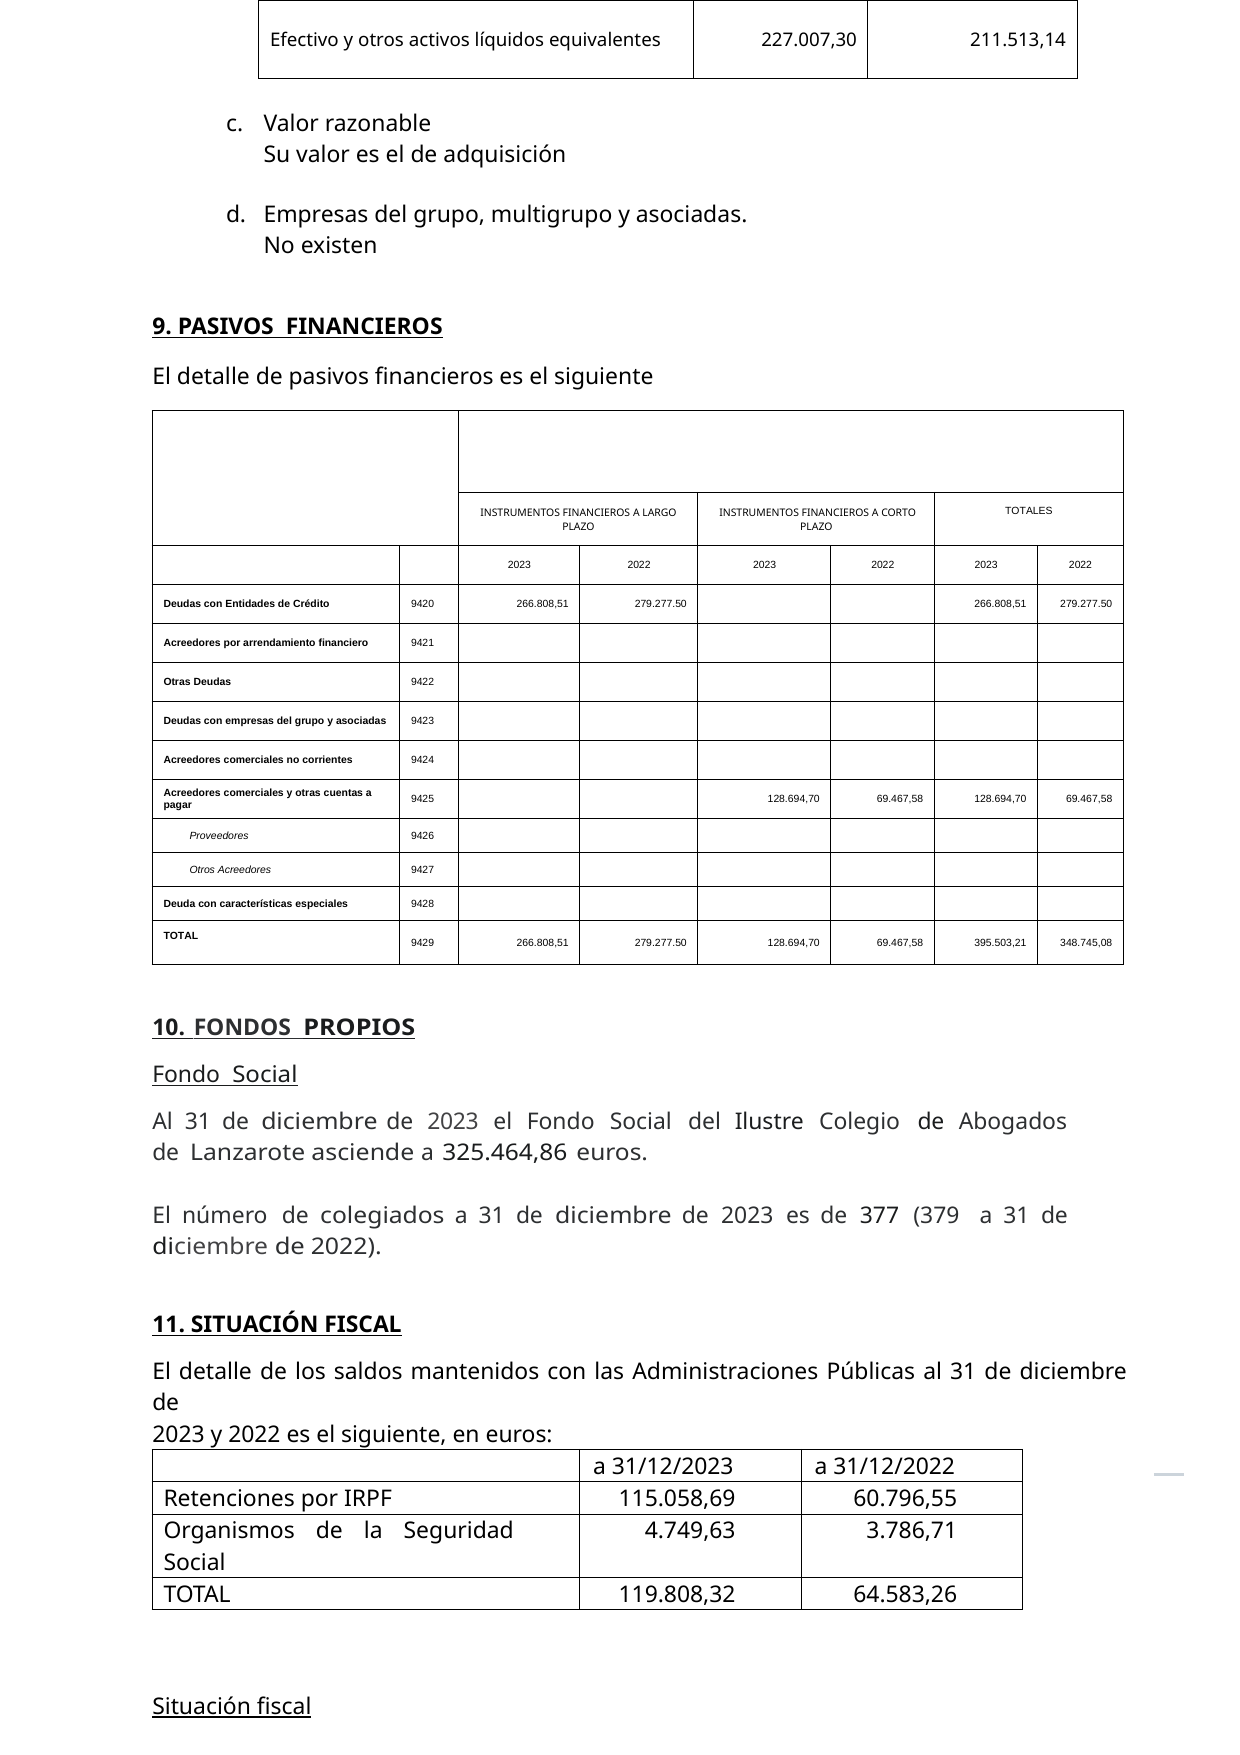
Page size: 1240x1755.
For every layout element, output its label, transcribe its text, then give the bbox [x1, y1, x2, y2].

table_cell [153, 546, 399, 584]
text 2023 y 2022 es el siguiente, en euros: [152, 1418, 1129, 1449]
table_cell TOTAL [153, 1578, 579, 1609]
table_cell [580, 702, 697, 740]
table_cell Efectivo y otros activos líquidos equivalentes [259, 1, 693, 78]
table_cell [935, 702, 1037, 740]
table_cell [831, 741, 934, 779]
table_cell [459, 741, 579, 779]
table_cell INSTRUMENTOS FINANCIEROS A LARGO PLAZO [459, 493, 697, 545]
table_cell [459, 663, 579, 701]
table_cell Deuda con características especiales [153, 887, 399, 920]
table_cell Deudas con empresas del grupo y asociadas [153, 702, 399, 740]
table_cell Deudas con Entidades de Crédito [153, 585, 399, 623]
table_cell 64.583,26 [802, 1578, 1022, 1609]
table_cell [1038, 663, 1123, 701]
table_cell [580, 887, 697, 920]
table_cell Acreedores por arrendamiento financiero [153, 624, 399, 662]
table_cell 9422 [400, 663, 458, 701]
table_cell 2023 [459, 546, 579, 584]
table_cell [935, 887, 1037, 920]
table_cell [400, 546, 458, 584]
table_cell 9425 [400, 780, 458, 818]
table_cell [698, 702, 830, 740]
table_cell [831, 663, 934, 701]
table_cell [459, 819, 579, 852]
table_cell 279.277.50 [580, 585, 697, 623]
table_cell [580, 663, 697, 701]
table_cell [1038, 702, 1123, 740]
text El número de colegiados a 31 de diciembre de 2023 es de 377 (379 a 31 de diciembre de 2022). [152, 1199, 1069, 1261]
table_cell 128.694,70 [935, 780, 1037, 818]
table_cell [698, 663, 830, 701]
table_cell 9420 [400, 585, 458, 623]
table_cell [1038, 887, 1123, 920]
table_cell [580, 741, 697, 779]
table_cell 348.745,08 [1038, 921, 1123, 963]
table_cell [831, 702, 934, 740]
table_cell [831, 624, 934, 662]
table_cell [698, 887, 830, 920]
table_cell 266.808,51 [935, 585, 1037, 623]
table_header [459, 411, 1123, 492]
table_cell 128.694,70 [698, 780, 830, 818]
text El detalle de los saldos mantenidos con las Administraciones Públicas al 31 de diciembre de [152, 1355, 1129, 1418]
table_cell 279.277.50 [580, 921, 697, 963]
table_cell [935, 741, 1037, 779]
table_cell Acreedores comerciales y otras cuentas a pagar [153, 780, 399, 818]
table_cell Otras Deudas [153, 663, 399, 701]
list Su valor es el de adquisición [263, 138, 1183, 169]
table_cell Otros Acreedores [153, 853, 399, 886]
table_cell 395.503,21 [935, 921, 1037, 963]
table_cell [459, 853, 579, 886]
table_cell [698, 741, 830, 779]
list No existen [263, 229, 1183, 261]
table_cell 2023 [698, 546, 830, 584]
table_cell [580, 780, 697, 818]
table_header [153, 411, 458, 545]
table_cell [459, 780, 579, 818]
table_cell TOTAL [153, 921, 399, 963]
table_cell 9421 [400, 624, 458, 662]
table_cell Proveedores [153, 819, 399, 852]
table_cell 211.513,14 [868, 1, 1077, 78]
table_cell [1038, 741, 1123, 779]
table_cell 9427 [400, 853, 458, 886]
table_cell INSTRUMENTOS FINANCIEROS A CORTO PLAZO [698, 493, 934, 545]
list Empresas del grupo, multigrupo y asociadas. [226, 198, 1183, 229]
table_cell [935, 853, 1037, 886]
text 11. SITUACIÓN FISCAL [152, 1308, 1129, 1339]
table_cell [935, 624, 1037, 662]
text Situación fiscal [152, 1689, 1185, 1721]
table_cell 9423 [400, 702, 458, 740]
table_cell [459, 624, 579, 662]
table_cell 60.796,55 [802, 1482, 1022, 1513]
table_cell Organismos de la Seguridad Social [153, 1515, 579, 1577]
table_cell [831, 887, 934, 920]
table_cell 128.694,70 [698, 921, 830, 963]
table_cell [698, 853, 830, 886]
table_cell [935, 663, 1037, 701]
table_header a 31/12/2023 [580, 1450, 801, 1481]
table_cell [459, 887, 579, 920]
table_cell 9428 [400, 887, 458, 920]
table_cell [459, 702, 579, 740]
table_cell 227.007,30 [694, 1, 867, 78]
table_cell 119.808,32 [580, 1578, 801, 1609]
table_cell 266.808,51 [459, 585, 579, 623]
table_cell [831, 819, 934, 852]
table_cell TOTALES [935, 493, 1123, 545]
table_cell 2022 [1038, 546, 1123, 584]
table_header [153, 1450, 579, 1481]
table_cell 9426 [400, 819, 458, 852]
table_cell [1038, 624, 1123, 662]
table_cell 9429 [400, 921, 458, 963]
table_cell 2023 [935, 546, 1037, 584]
list Valor razonable [226, 107, 1183, 138]
table_cell 9424 [400, 741, 458, 779]
table_cell Acreedores comerciales no corrientes [153, 741, 399, 779]
table_cell 69.467,58 [831, 921, 934, 963]
table_cell 2022 [580, 546, 697, 584]
table_cell 69.467,58 [831, 780, 934, 818]
text Al 31 de diciembre de 2023 el Fondo Social del Ilustre Colegio de Abogados de Lanzarote asciende a 325.464,86 euros. [152, 1105, 1068, 1168]
table_header a 31/12/2022 [802, 1450, 1022, 1481]
table_cell [831, 853, 934, 886]
table_cell 266.808,51 [459, 921, 579, 963]
text Fondo Social [152, 1058, 373, 1089]
text 10. FONDOS PROPIOS [152, 1011, 492, 1043]
table_cell [1038, 819, 1123, 852]
table_cell [1038, 853, 1123, 886]
table_cell [698, 819, 830, 852]
table_cell [580, 624, 697, 662]
table_cell Retenciones por IRPF [153, 1482, 579, 1513]
table_cell [580, 819, 697, 852]
table_cell [831, 585, 934, 623]
table_cell 3.786,71 [802, 1515, 1022, 1577]
text 9. PASIVOS FINANCIEROS [152, 310, 1129, 342]
table_cell 2022 [831, 546, 934, 584]
table_cell 4.749,63 [580, 1515, 801, 1577]
table_cell [580, 853, 697, 886]
table_cell 69.467,58 [1038, 780, 1123, 818]
table_cell [698, 585, 830, 623]
table_cell 115.058,69 [580, 1482, 801, 1513]
table_cell [935, 819, 1037, 852]
table_cell 279.277.50 [1038, 585, 1123, 623]
text El detalle de pasivos financieros es el siguiente [152, 360, 1129, 391]
table_cell [698, 624, 830, 662]
